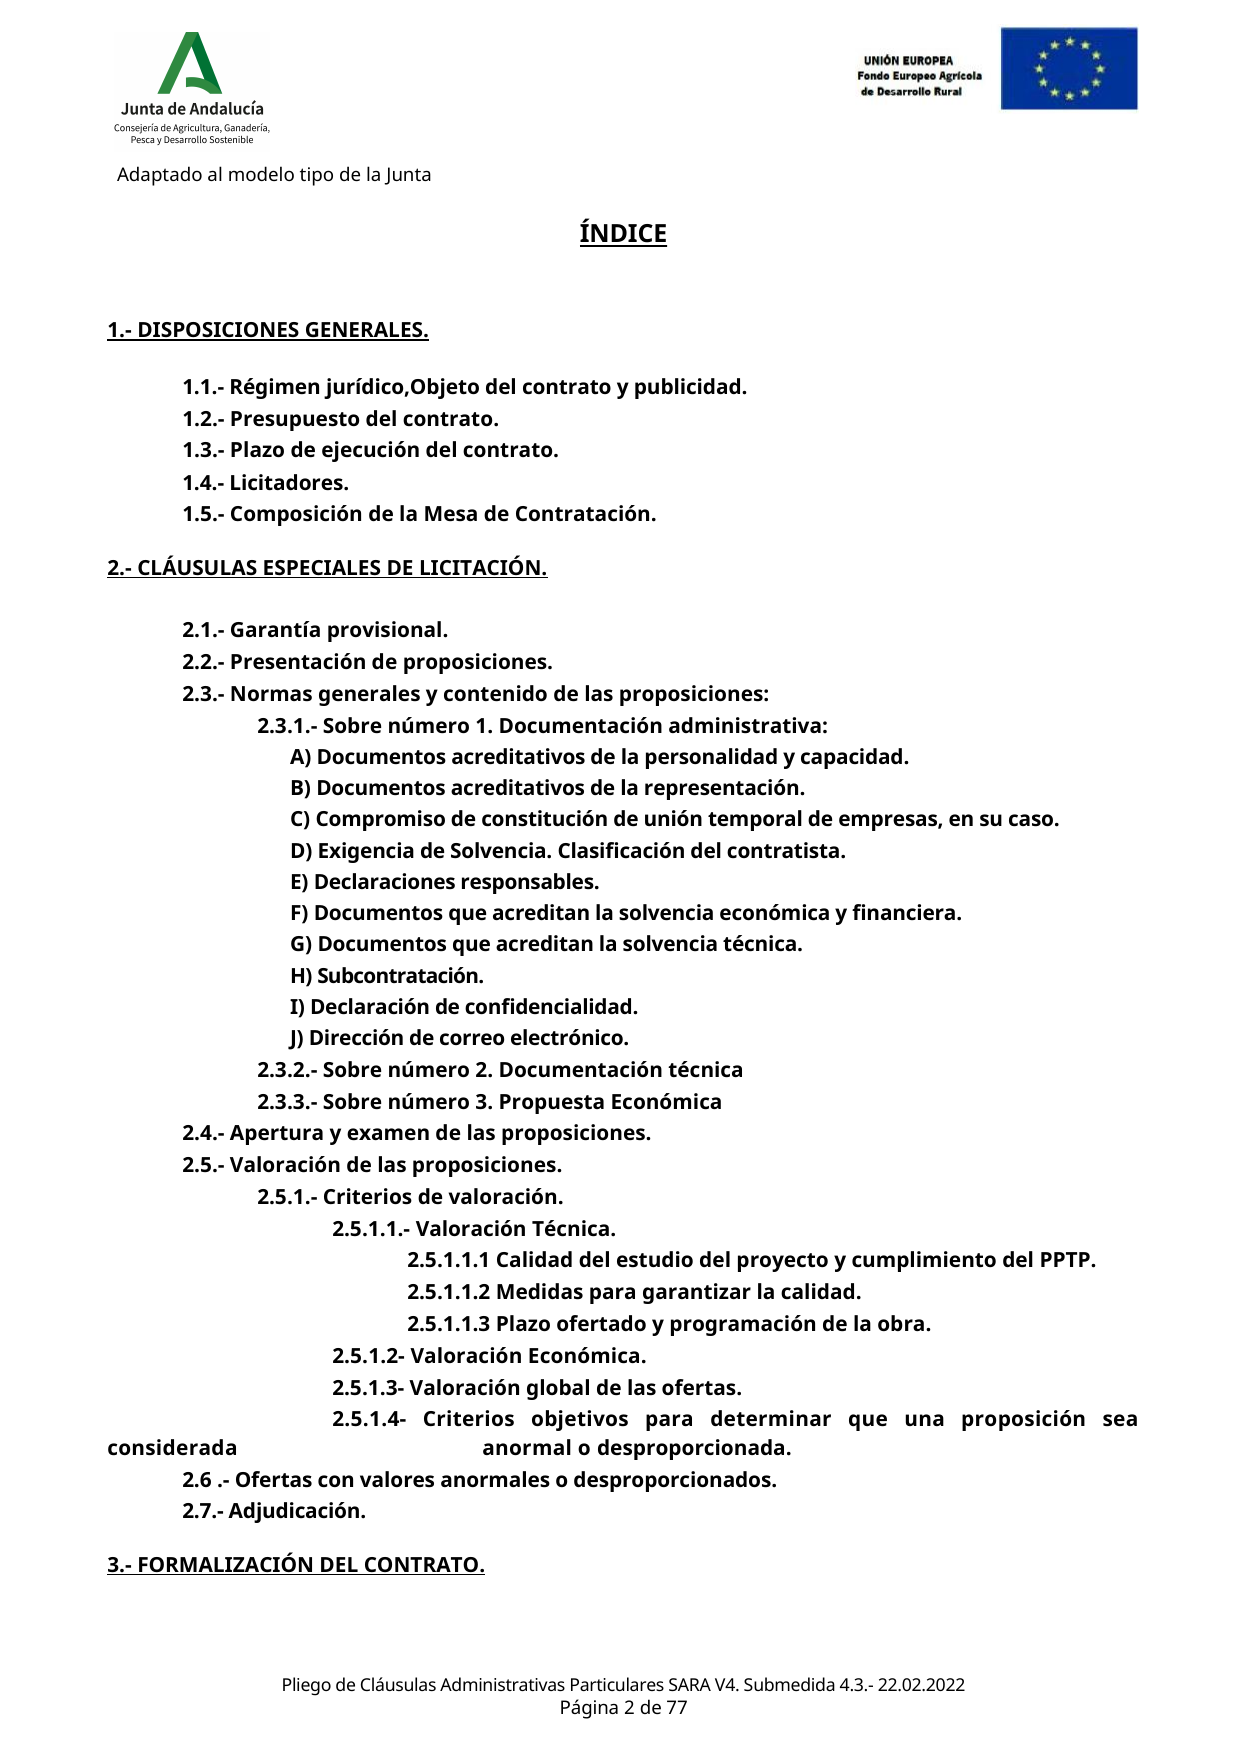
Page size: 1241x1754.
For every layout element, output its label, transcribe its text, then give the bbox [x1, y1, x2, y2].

text ÍNDICE [107, 216, 1140, 250]
text 2.- CLÁUSULAS ESPECIALES DE LICITACIÓN. [107, 553, 1140, 581]
list Subcontratación. [107, 961, 1140, 989]
text 2.3.2.- Sobre número 2. Documentación técnica [107, 1055, 1140, 1083]
text 2.5.1.1.2 Medidas para garantizar la calidad. [107, 1277, 1140, 1306]
text 2.5.1.- Criterios de valoración. [107, 1182, 1140, 1211]
list Dirección de correo electrónico. [107, 1023, 1140, 1052]
text 2.5.1.1.- Valoración Técnica. [107, 1214, 1140, 1242]
text 2.5.1.2- Valoración Económica. [107, 1341, 1140, 1369]
list Declaraciones responsables. [107, 867, 1140, 895]
text 1.1.- Régimen jurídico,Objeto del contrato y publicidad. [107, 372, 1140, 400]
list Declaración de confidencialidad. [107, 992, 1140, 1020]
text 2.1.- Garantía provisional. [107, 615, 1140, 644]
text 1.4.- Licitadores. [107, 468, 1140, 496]
text 2.5.1.1.1 Calidad del estudio del proyecto y cumplimiento del PPTP. [107, 1246, 1140, 1274]
text 2.5.- Valoración de las proposiciones. [107, 1150, 1140, 1179]
text 2.5.1.1.3 Plazo ofertado y programación de la obra. [107, 1309, 1140, 1338]
text 2.2.- Presentación de proposiciones. [107, 647, 1140, 676]
text 2.4.- Apertura y examen de las proposiciones. [107, 1118, 1140, 1147]
picture [114, 32, 270, 152]
text 1.- DISPOSICIONES GENERALES. [107, 315, 1140, 344]
text 2.3.1.- Sobre número 1. Documentación administrativa: [107, 711, 1140, 739]
list Exigencia de Solvencia. Clasificación del contratista. [107, 836, 1140, 864]
list Documentos acreditativos de la representación. [107, 773, 1140, 802]
list Compromiso de constitución de unión temporal de empresas, en su caso. [107, 804, 1140, 833]
text Adaptado al modelo tipo de la Junta [107, 161, 1140, 187]
text 2.5.1.4- Criterios objetivos para determinar que una proposición sea considerada anormal o desproporcionada. [107, 1404, 1140, 1461]
text 2.3.- Normas generales y contenido de las proposiciones: [107, 679, 1140, 707]
text 2.5.1.3- Valoración global de las ofertas. [107, 1373, 1140, 1401]
text 1.2.- Presupuesto del contrato. [107, 404, 1140, 432]
text 2.3.3.- Sobre número 3. Propuesta Económica [107, 1087, 1140, 1115]
text 1.3.- Plazo de ejecución del contrato. [107, 436, 1140, 464]
text 3.- FORMALIZACIÓN DEL CONTRATO. [107, 1550, 1140, 1578]
text 2.7.- Adjudicación. [107, 1496, 1140, 1525]
picture [855, 24, 1139, 114]
list Documentos que acreditan la solvencia económica y financiera. [107, 898, 1140, 927]
text 1.5.- Composición de la Mesa de Contratación. [107, 499, 1140, 528]
list Documentos que acreditan la solvencia técnica. [107, 929, 1140, 958]
text 2.6 .- Ofertas con valores anormales o desproporcionados. [107, 1465, 1140, 1493]
list Documentos acreditativos de la personalidad y capacidad. [107, 742, 1140, 770]
